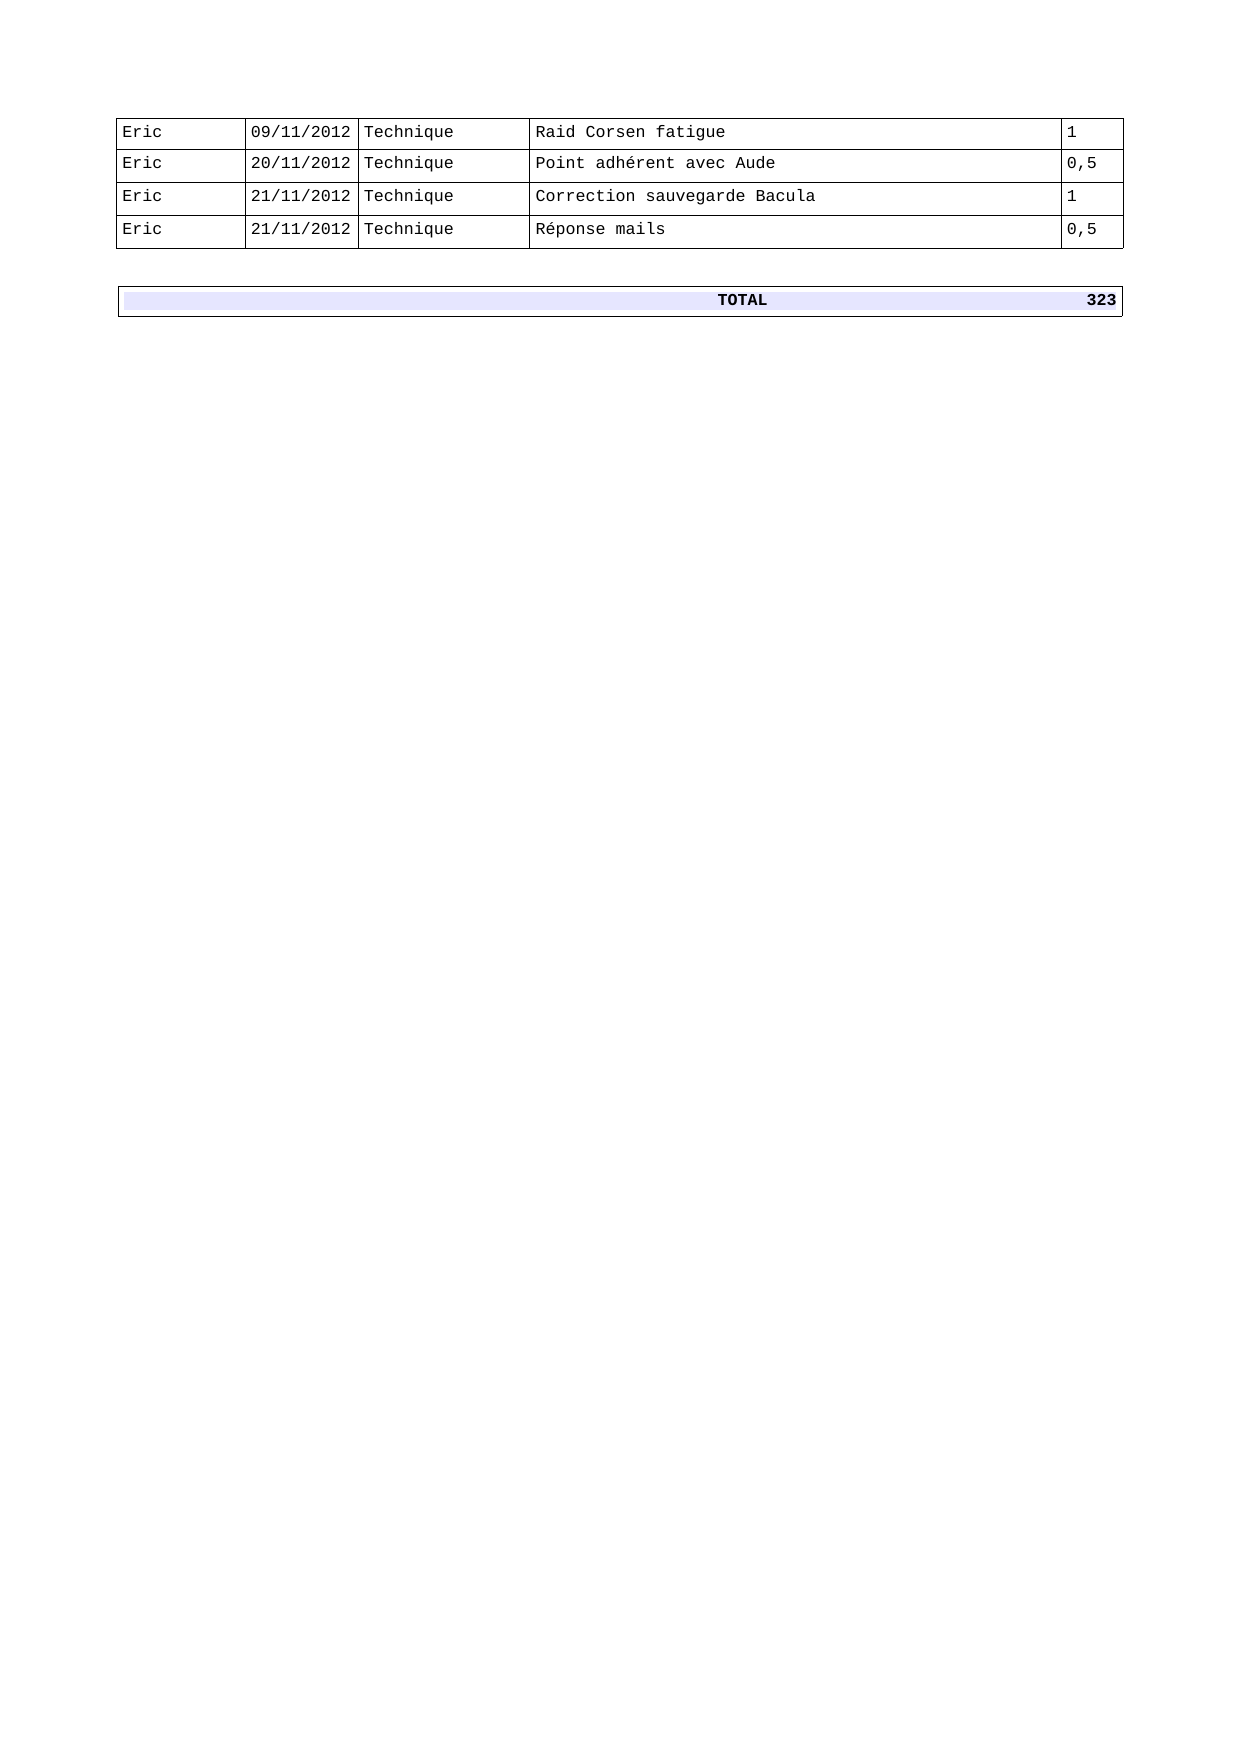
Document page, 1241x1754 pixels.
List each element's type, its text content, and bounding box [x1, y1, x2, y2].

table_cell 20/11/2012 [246, 150, 358, 182]
table_cell Réponse mails [530, 216, 1061, 248]
table_cell Eric [117, 183, 245, 215]
table_cell 21/11/2012 [246, 183, 358, 215]
table_cell 0,5 [1062, 150, 1123, 182]
table_cell 09/11/2012 [246, 119, 358, 148]
table_cell Eric [117, 119, 245, 148]
table_cell Technique [359, 183, 529, 215]
table_cell 0,5 [1062, 216, 1123, 248]
table_cell Technique [359, 150, 529, 182]
table_cell 21/11/2012 [246, 216, 358, 248]
table_cell 1 [1062, 183, 1123, 215]
table_cell Technique [359, 119, 529, 148]
table_cell Eric [117, 150, 245, 182]
table_cell Eric [117, 216, 245, 248]
table_cell Correction sauvegarde Bacula [530, 183, 1061, 215]
table_cell Point adhérent avec Aude [530, 150, 1061, 182]
table_cell Raid Corsen fatigue [530, 119, 1061, 148]
table_cell 1 [1062, 119, 1123, 148]
table_cell Technique [359, 216, 529, 248]
table_header TOTAL 323 [119, 287, 1122, 316]
